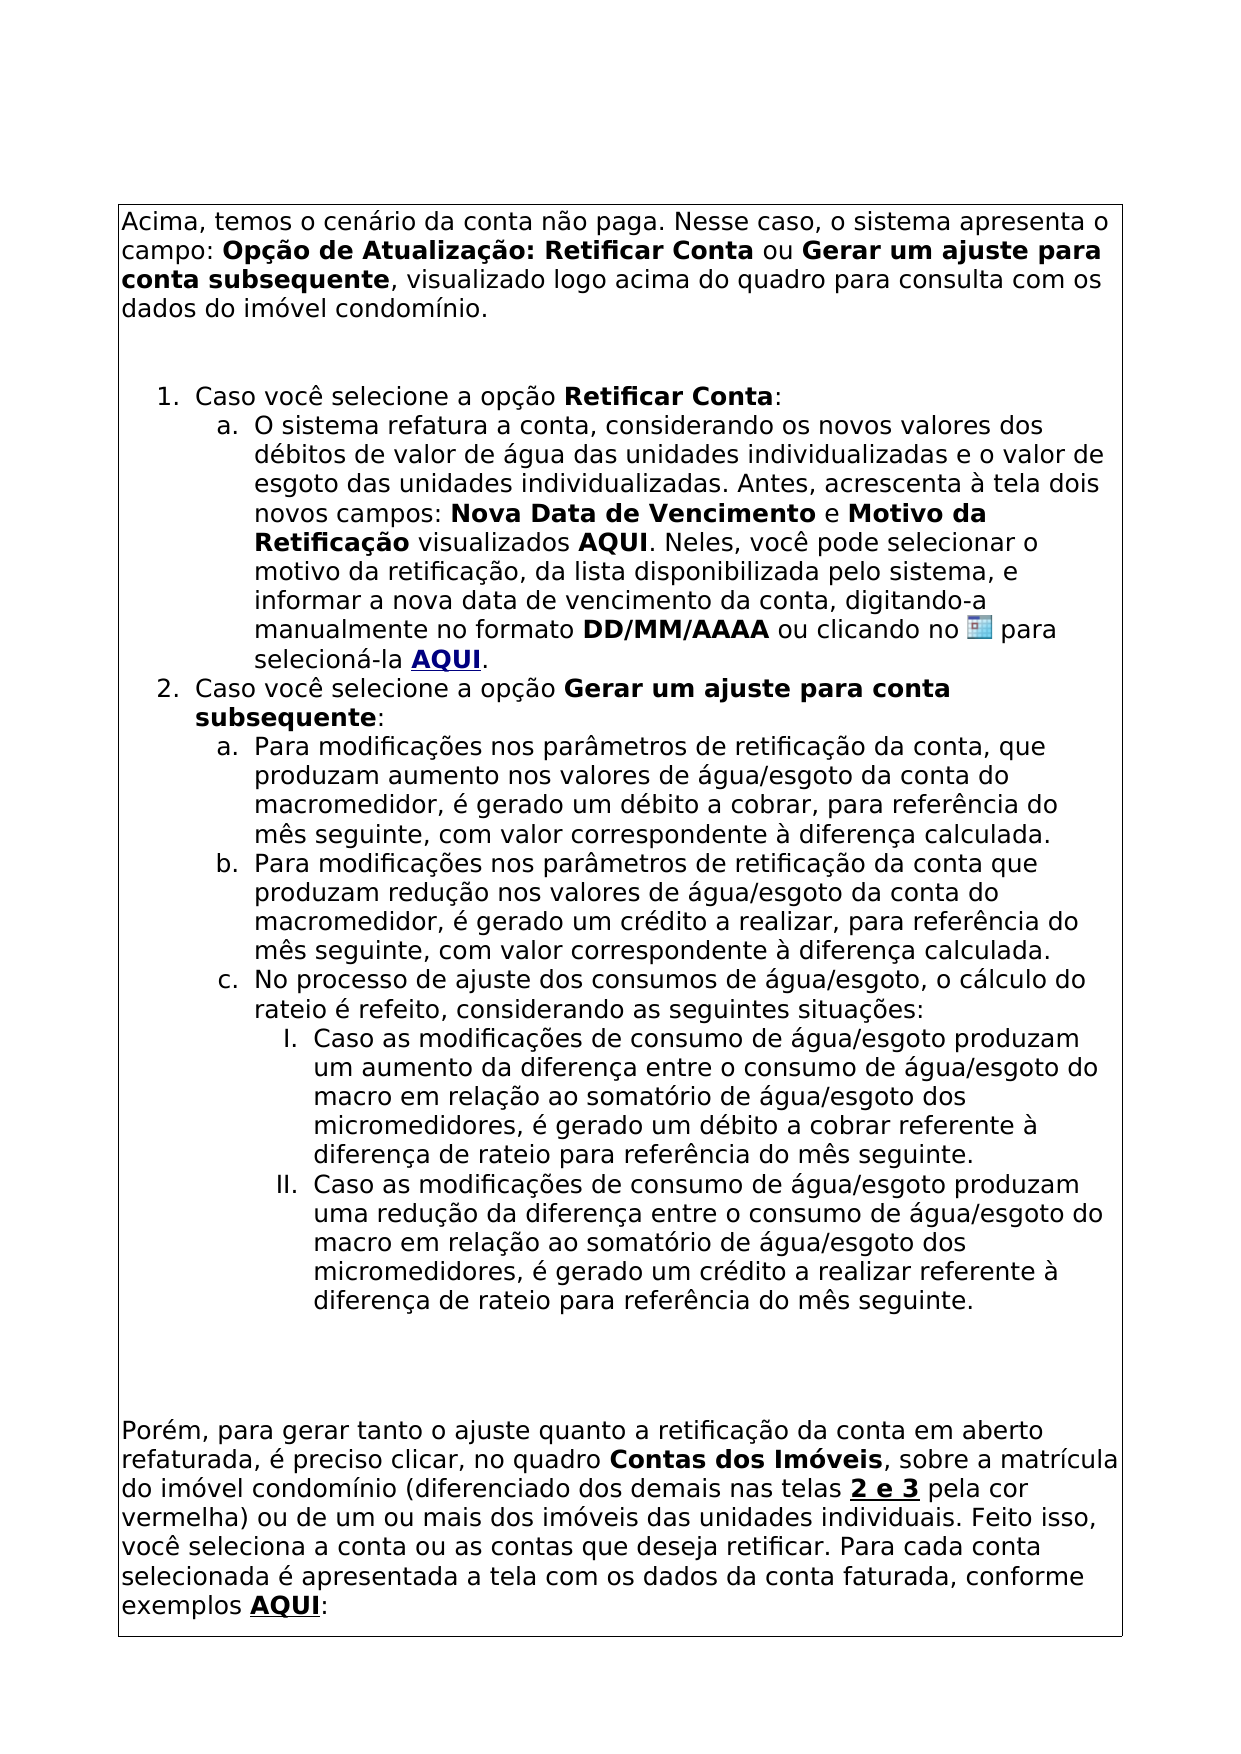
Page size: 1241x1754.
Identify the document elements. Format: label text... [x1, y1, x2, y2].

picture [967, 615, 993, 639]
table_header Acima, temos o cenário da conta não paga. Nesse caso, o sistema apresenta o campo: Opção de Atualização: Retificar Conta ou Gerar um ajuste para conta subsequente, visualizado logo acima do quadro para consulta com os dados do imóvel condomínio. Caso você selecione a opção Retificar Conta: O sistema refatura a conta, considerando os novos valores dos débitos de valor de água das unidades individualizadas e o valor de esgoto das unidades individualizadas. Antes, acrescenta à tela dois novos campos: Nova Data de Vencimento e Motivo da Retificação visualizados AQUI. Neles, você pode selecionar o motivo da retificação, da lista disponibilizada pelo sistema, e informar a nova data de vencimento da conta, digitando-a manualmente no formato DD/MM/AAAA ou clicando no para selecioná-la AQUI. Caso você selecione a opção Gerar um ajuste para conta subsequente: Para modificações nos parâmetros de retificação da conta, que produzam aumento nos valores de água/esgoto da conta do macromedidor, é gerado um débito a cobrar, para referência do mês seguinte, com valor correspondente à diferença calculada. Para modificações nos parâmetros de retificação da conta que produzam redução nos valores de água/esgoto da conta do macromedidor, é gerado um crédito a realizar, para referência do mês seguinte, com valor correspondente à diferença calculada. No processo de ajuste dos consumos de água/esgoto, o cálculo do rateio é refeito, considerando as seguintes situações: Caso as modificações de consumo de água/esgoto produzam um aumento da diferença entre o consumo de água/esgoto do macro em relação ao somatório de água/esgoto dos micromedidores, é gerado um débito a cobrar referente à diferença de rateio para referência do mês seguinte. Caso as modificações de consumo de água/esgoto produzam uma redução da diferença entre o consumo de água/esgoto do macro em relação ao somatório de água/esgoto dos micromedidores, é gerado um crédito a realizar referente à diferença de rateio para referência do mês seguinte. Porém, para gerar tanto o ajuste quanto a retificação da conta em aberto refaturada, é preciso clicar, no quadro Contas dos Imóveis, sobre a matrícula do imóvel condomínio (diferenciado dos demais nas telas 2 e 3 pela cor vermelha) ou de um ou mais dos imóveis das unidades individuais. Feito isso, você seleciona a conta ou as contas que deseja retificar. Para cada conta selecionada é apresentada a tela com os dados da conta faturada, conforme exemplos AQUI: [119, 205, 1122, 1636]
